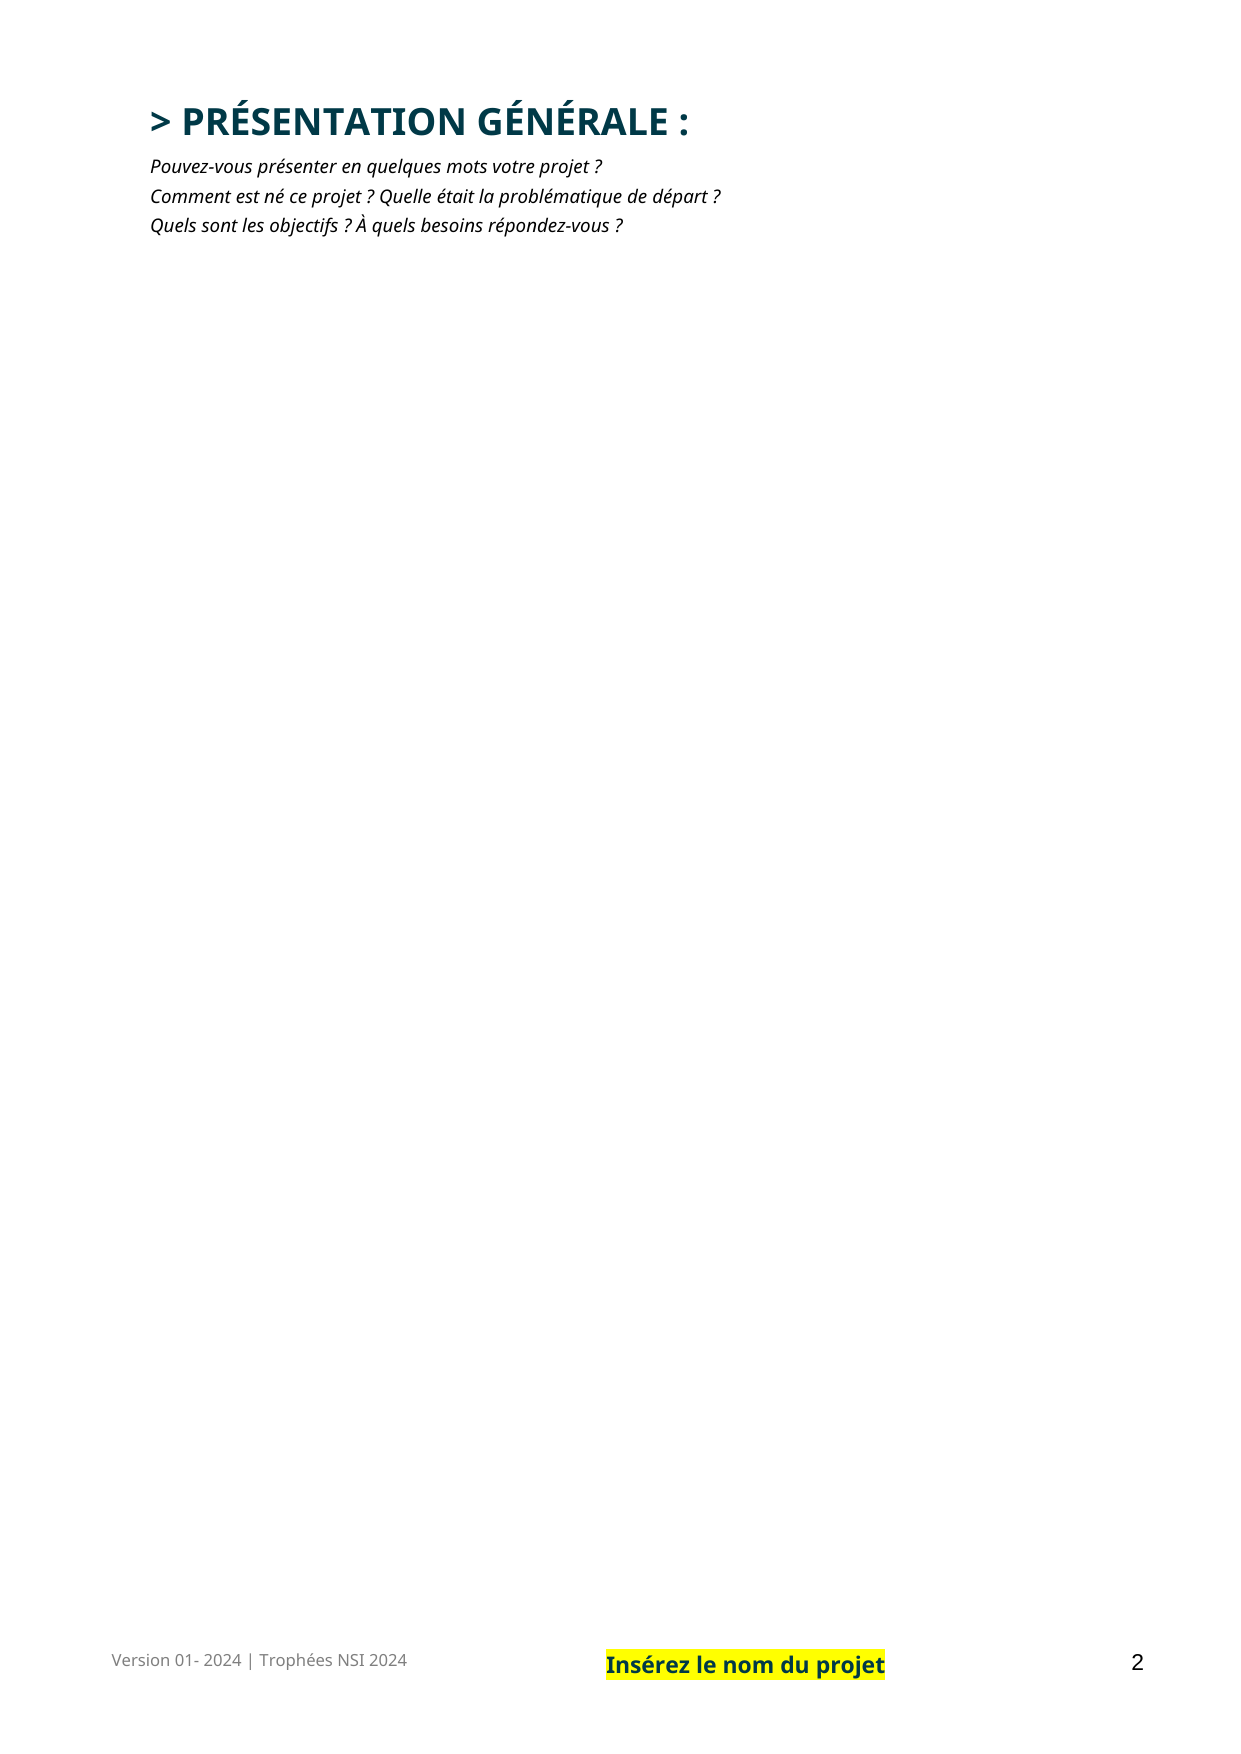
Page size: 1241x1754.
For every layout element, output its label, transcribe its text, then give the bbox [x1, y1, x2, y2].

text Pouvez-vous présenter en quelques mots votre projet ? [150, 154, 1090, 179]
text > PRÉSENTATION GÉNÉRALE : [150, 95, 1090, 146]
text Comment est né ce projet ? Quelle était la problématique de départ ? [150, 183, 1090, 208]
text Quels sont les objectifs ? À quels besoins répondez-vous ? [150, 212, 1090, 238]
